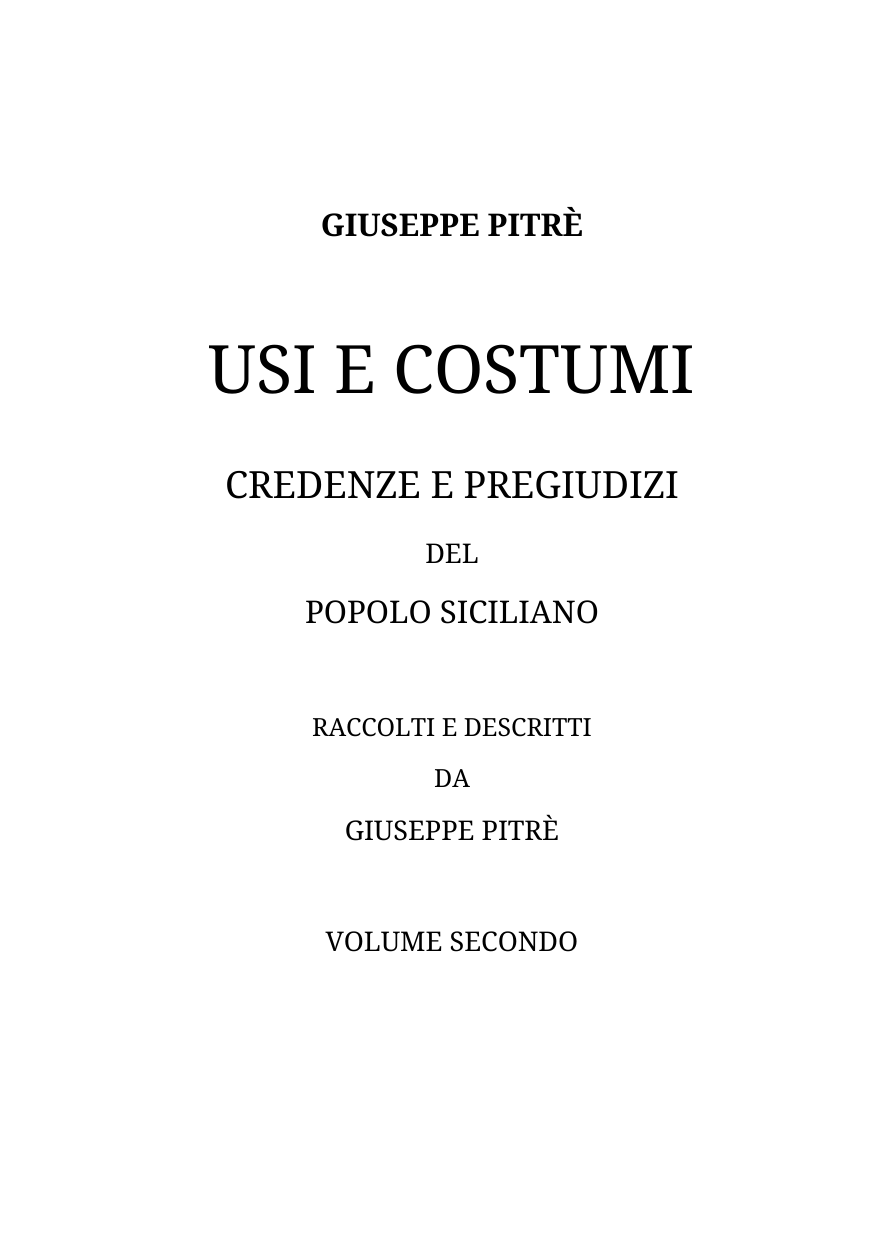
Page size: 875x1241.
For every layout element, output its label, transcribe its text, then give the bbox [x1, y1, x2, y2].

text DA [118, 761, 756, 794]
text CREDENZE E PREGIUDIZI [118, 458, 756, 509]
text POPOLO SICILIANO [118, 590, 756, 633]
text GIUSEPPE PITRÈ [118, 203, 756, 246]
text USI E COSTUMI [118, 322, 756, 413]
text VOLUME SECONDO [118, 922, 756, 959]
text DEL [118, 535, 756, 572]
text GIUSEPPE PITRÈ [118, 812, 756, 848]
text RACCOLTI E DESCRITTI [118, 709, 756, 743]
